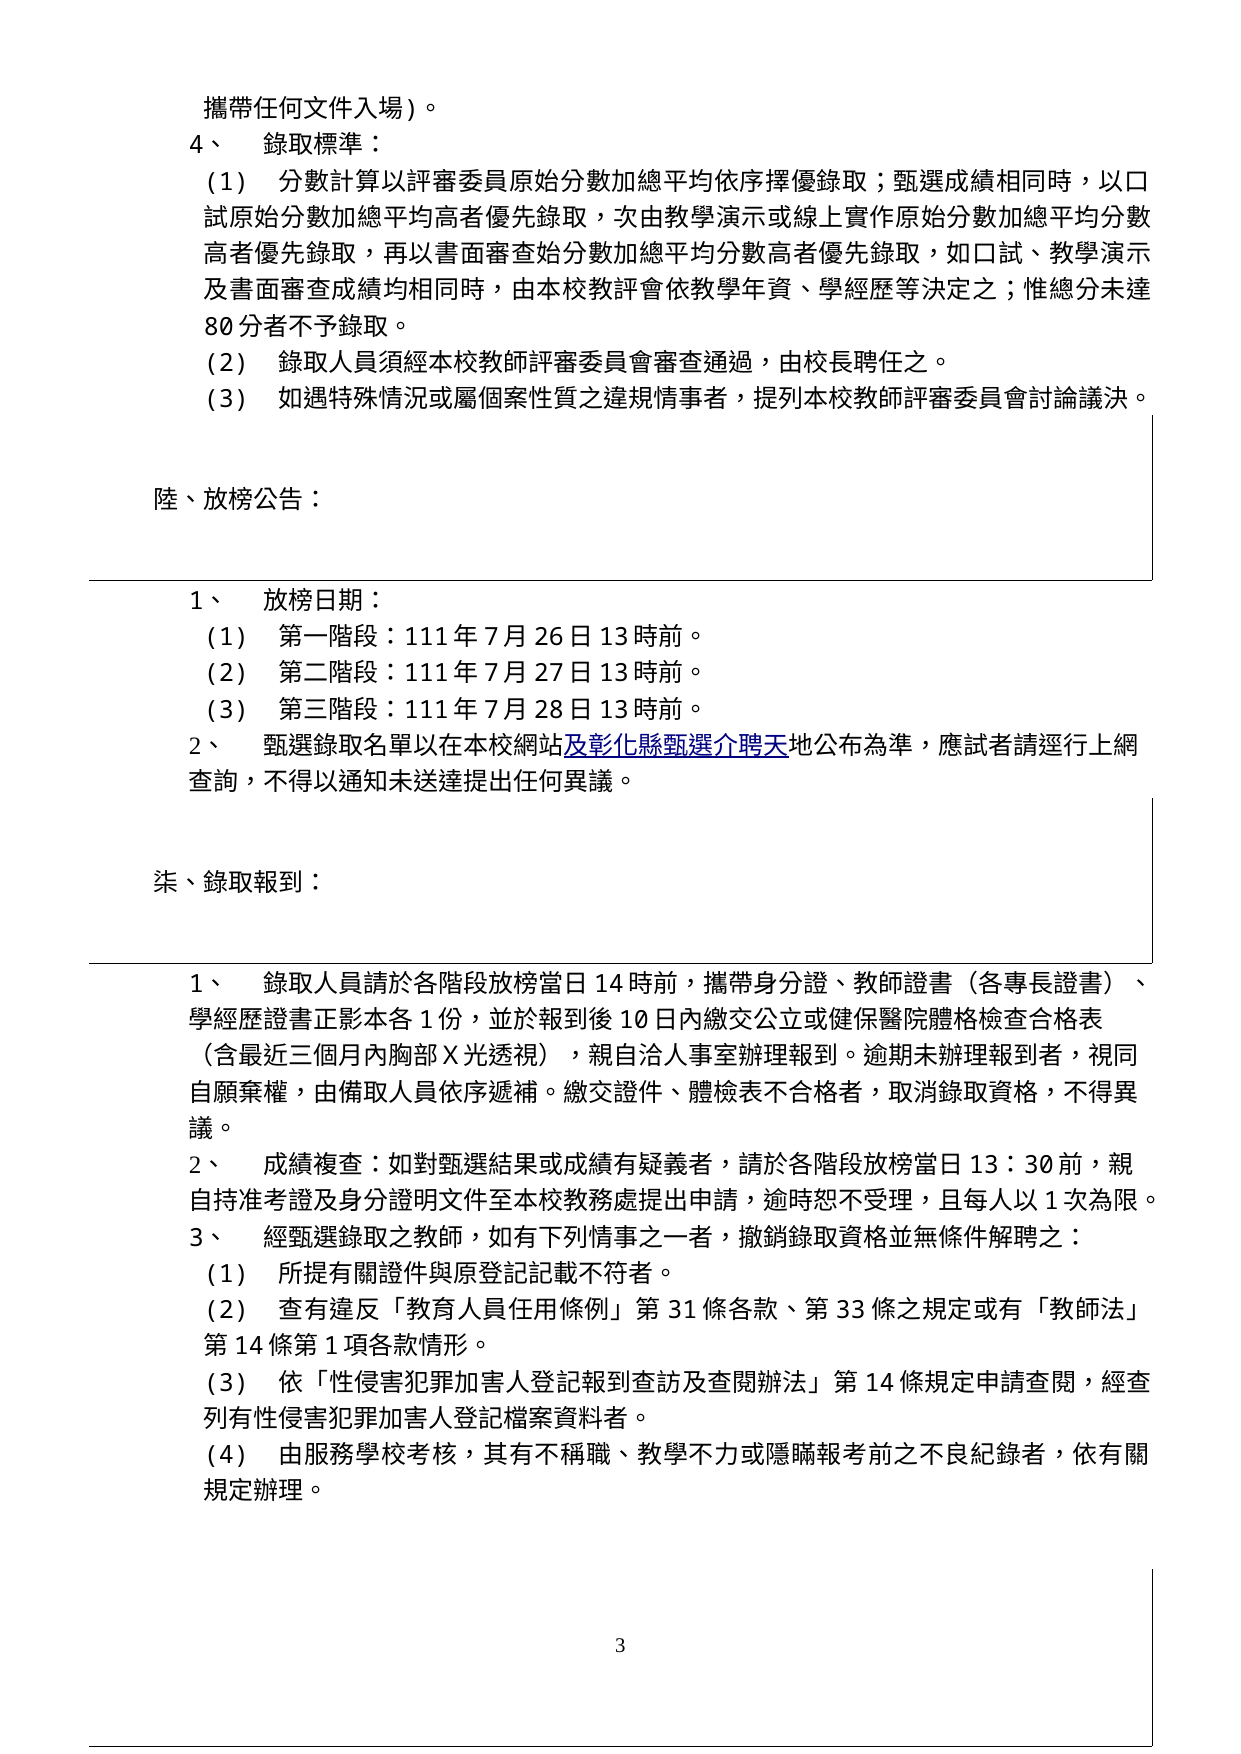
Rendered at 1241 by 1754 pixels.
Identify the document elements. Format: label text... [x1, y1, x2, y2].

list 所提有關證件與原登記記載不符者。 [203, 1253, 1152, 1289]
list 第三階段：111年7月28日13時前。 [203, 689, 1152, 725]
list 第二階段：111年7月27日13時前。 [203, 653, 1152, 689]
list 錄取人員須經本校教師評審委員會審查通過，由校長聘任之。 [203, 342, 1152, 379]
list 放榜日期： [189, 580, 1152, 617]
list 成績複查：如對甄選結果或成績有疑義者，請於各階段放榜當日13：30前，親自持准考證及身分證明文件至本校教務處提出申請，逾時恕不受理，且每人以1次為限。 [189, 1144, 1152, 1217]
list 查有違反「教育人員任用條例」第31條各款、第33條之規定或有「教師法」第14條第1項各款情形。 [203, 1289, 1152, 1362]
list 攜帶任何文件入場)。 [203, 89, 1152, 125]
list 如遇特殊情況或屬個案性質之違規情事者，提列本校教師評審委員會討論議決。 [203, 379, 1152, 415]
list 錄取標準： [189, 125, 1152, 161]
list 錄取人員請於各階段放榜當日14時前，攜帶身分證、教師證書（各專長證書）、學經歷證書正影本各1份，並於報到後10日內繳交公立或健保醫院體格檢查合格表（含最近三個月內胸部Ｘ光透視），親自洽人事室辦理報到。逾期未辦理報到者，視同自願棄權，由備取人員依序遞補。繳交證件、體檢表不合格者，取消錄取資格，不得異議。 [189, 963, 1152, 1144]
text 柒、錄取報到： [89, 798, 1152, 963]
list 依「性侵害犯罪加害人登記報到查訪及查閱辦法」第14條規定申請查閱，經查列有性侵害犯罪加害人登記檔案資料者。 [203, 1362, 1152, 1434]
list 分數計算以評審委員原始分數加總平均依序擇優錄取；甄選成績相同時，以口試原始分數加總平均高者優先錄取，次由教學演示或線上實作原始分數加總平均分數高者優先錄取，再以書面審查始分數加總平均分數高者優先錄取，如口試、教學演示及書面審查成績均相同時，由本校教評會依教學年資、學經歷等決定之；惟總分未達80分者不予錄取。 [203, 161, 1152, 342]
list 由服務學校考核，其有不稱職、教學不力或隱瞞報考前之不良紀錄者，依有關規定辦理。 [203, 1434, 1152, 1507]
text 陸、放榜公告： [89, 415, 1152, 580]
list 第一階段：111年7月26日13時前。 [203, 617, 1152, 653]
list 經甄選錄取之教師，如有下列情事之一者，撤銷錄取資格並無條件解聘之： [189, 1217, 1152, 1253]
list 甄選錄取名單以在本校網站及彰化縣甄選介聘天地公布為準，應試者請逕行上網查詢，不得以通知未送達提出任何異議。 [189, 725, 1152, 798]
